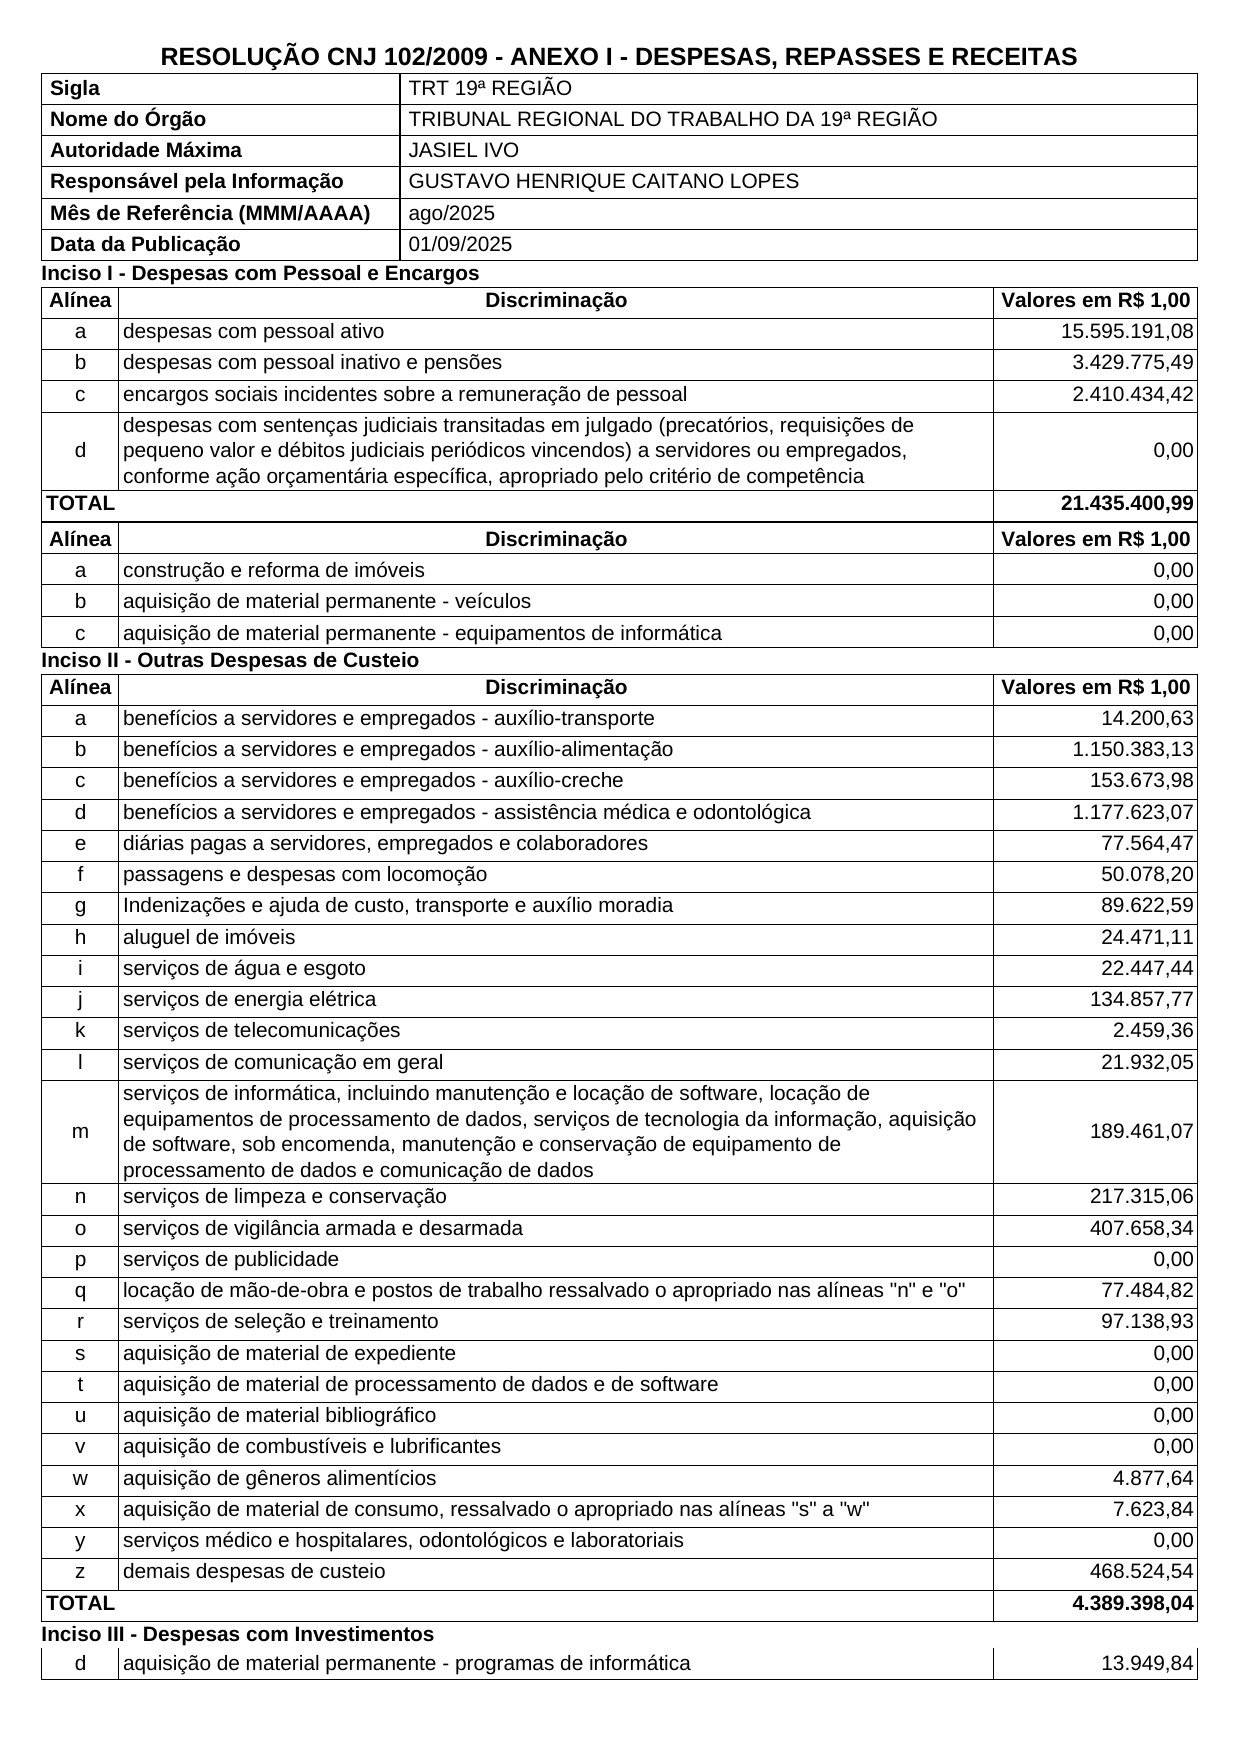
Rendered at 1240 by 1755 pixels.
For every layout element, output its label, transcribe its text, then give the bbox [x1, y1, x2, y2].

table_cell serviços de água e esgoto [119, 956, 993, 986]
table_cell construção e reforma de imóveis [119, 554, 993, 584]
table_cell 153.673,98 [994, 768, 1197, 798]
table_cell s [42, 1341, 118, 1371]
table_cell serviços médico e hospitalares, odontológicos e laboratoriais [119, 1528, 993, 1558]
table_cell despesas com pessoal ativo [119, 319, 993, 349]
table_cell aquisição de material permanente - equipamentos de informática [119, 617, 993, 647]
table_cell benefícios a servidores e empregados - auxílio-creche [119, 768, 993, 798]
table_cell 3.429.775,49 [994, 350, 1197, 380]
table_cell d [42, 800, 118, 830]
table_cell v [42, 1434, 118, 1464]
table_cell JASIEL IVO [401, 136, 1197, 166]
text RESOLUÇÃO CNJ 102/2009 - ANEXO I - DESPESAS, REPASSES E RECEITAS [42, 42, 1078, 70]
table_cell h [42, 925, 118, 955]
table_cell o [42, 1216, 118, 1246]
table_cell 22.447,44 [994, 956, 1197, 986]
table_cell y [42, 1528, 118, 1558]
table_cell Responsável pela Informação [42, 167, 399, 197]
table_header Alínea [42, 523, 118, 553]
table_cell TOTAL [42, 491, 993, 521]
table_cell 15.595.191,08 [994, 319, 1197, 349]
table_cell c [42, 768, 118, 798]
table_cell Indenizações e ajuda de custo, transporte e auxílio moradia [119, 893, 993, 923]
table_cell locação de mão-de-obra e postos de trabalho ressalvado o apropriado nas alíneas "n" e "o" [119, 1278, 993, 1308]
table_header Discriminação [119, 675, 993, 705]
table_cell x [42, 1497, 118, 1527]
table_cell 14.200,63 [994, 706, 1197, 736]
table_cell 0,00 [994, 617, 1197, 647]
table_cell Data da Publicação [42, 230, 399, 260]
table_cell aquisição de gêneros alimentícios [119, 1466, 993, 1496]
table_cell g [42, 893, 118, 923]
table_cell aluguel de imóveis [119, 925, 993, 955]
table_cell 0,00 [994, 1434, 1197, 1464]
table_cell 2.410.434,42 [994, 381, 1197, 412]
table_cell 89.622,59 [994, 893, 1197, 923]
table_header aquisição de material permanente - programas de informática [119, 1648, 993, 1679]
table_cell 189.461,07 [994, 1081, 1197, 1183]
table_cell p [42, 1247, 118, 1277]
table_cell b [42, 737, 118, 767]
text Inciso III - Despesas com Investimentos [41, 1622, 1078, 1646]
table_header Valores em R$ 1,00 [994, 675, 1197, 705]
table_cell f [42, 862, 118, 892]
table_cell TRIBUNAL REGIONAL DO TRABALHO DA 19ª REGIÃO [401, 105, 1197, 135]
table_cell 97.138,93 [994, 1309, 1197, 1339]
table_cell 0,00 [994, 1403, 1197, 1433]
table_cell c [42, 381, 118, 412]
table_header Discriminação [119, 288, 993, 318]
table_cell diárias pagas a servidores, empregados e colaboradores [119, 831, 993, 861]
table_cell serviços de informática, incluindo manutenção e locação de software, locação de equipamentos de processamento de dados, serviços de tecnologia da informação, aquisição de software, sob encomenda, manutenção e conservação de equipamento de processamento de dados e comunicação de dados [119, 1081, 993, 1183]
table_cell 0,00 [994, 1247, 1197, 1277]
table_cell despesas com sentenças judiciais transitadas em julgado (precatórios, requisições de pequeno valor e débitos judiciais periódicos vincendos) a servidores ou empregados, conforme ação orçamentária específica, apropriado pelo critério de competência [119, 413, 993, 489]
table_cell serviços de energia elétrica [119, 987, 993, 1017]
table_cell c [42, 617, 118, 647]
table_cell Mês de Referência (MMM/AAAA) [42, 199, 399, 229]
table_cell 407.658,34 [994, 1216, 1197, 1246]
table_header Sigla [42, 74, 399, 104]
table_cell aquisição de material bibliográfico [119, 1403, 993, 1433]
table_cell 1.150.383,13 [994, 737, 1197, 767]
table_cell i [42, 956, 118, 986]
text Inciso I - Despesas com Pessoal e Encargos [41, 261, 1078, 285]
table_cell serviços de publicidade [119, 1247, 993, 1277]
table_cell 7.623,84 [994, 1497, 1197, 1527]
table_header Alínea [42, 288, 118, 318]
table_cell 77.484,82 [994, 1278, 1197, 1308]
table_header Valores em R$ 1,00 [994, 288, 1197, 318]
table_cell 77.564,47 [994, 831, 1197, 861]
table_cell t [42, 1372, 118, 1402]
table_cell serviços de seleção e treinamento [119, 1309, 993, 1339]
table_cell a [42, 554, 118, 584]
table_cell serviços de comunicação em geral [119, 1050, 993, 1080]
table_header d [42, 1648, 118, 1679]
table_cell ago/2025 [401, 199, 1197, 229]
table_cell aquisição de combustíveis e lubrificantes [119, 1434, 993, 1464]
table_cell 0,00 [994, 554, 1197, 584]
table_cell benefícios a servidores e empregados - auxílio-transporte [119, 706, 993, 736]
table_cell d [42, 413, 118, 489]
table_cell serviços de telecomunicações [119, 1018, 993, 1048]
table_cell benefícios a servidores e empregados - auxílio-alimentação [119, 737, 993, 767]
table_cell despesas com pessoal inativo e pensões [119, 350, 993, 380]
table_cell l [42, 1050, 118, 1080]
table_cell aquisição de material de consumo, ressalvado o apropriado nas alíneas "s" a "w" [119, 1497, 993, 1527]
table_cell aquisição de material permanente - veículos [119, 585, 993, 616]
table_cell 24.471,11 [994, 925, 1197, 955]
table_cell k [42, 1018, 118, 1048]
table_cell encargos sociais incidentes sobre a remuneração de pessoal [119, 381, 993, 412]
table_cell 0,00 [994, 1528, 1197, 1558]
table_cell 0,00 [994, 1372, 1197, 1402]
table_cell z [42, 1559, 118, 1589]
table_cell 21.435.400,99 [994, 491, 1197, 521]
table_cell 21.932,05 [994, 1050, 1197, 1080]
table_cell benefícios a servidores e empregados - assistência médica e odontológica [119, 800, 993, 830]
table_header Valores em R$ 1,00 [994, 523, 1197, 553]
table_cell Nome do Órgão [42, 105, 399, 135]
table_cell q [42, 1278, 118, 1308]
table_cell 0,00 [994, 413, 1197, 489]
table_cell a [42, 319, 118, 349]
table_cell b [42, 350, 118, 380]
table_cell aquisição de material de processamento de dados e de software [119, 1372, 993, 1402]
table_cell 468.524,54 [994, 1559, 1197, 1589]
table_cell j [42, 987, 118, 1017]
table_cell aquisição de material de expediente [119, 1341, 993, 1371]
table_header 13.949,84 [994, 1648, 1197, 1679]
table_cell 01/09/2025 [401, 230, 1197, 260]
table_header Alínea [42, 675, 118, 705]
table_cell serviços de vigilância armada e desarmada [119, 1216, 993, 1246]
text Inciso II - Outras Despesas de Custeio [41, 648, 1078, 672]
table_cell m [42, 1081, 118, 1183]
table_cell 0,00 [994, 1341, 1197, 1371]
table_cell 50.078,20 [994, 862, 1197, 892]
table_cell TOTAL [42, 1591, 993, 1621]
table_cell a [42, 706, 118, 736]
table_cell passagens e despesas com locomoção [119, 862, 993, 892]
table_cell r [42, 1309, 118, 1339]
table_cell 134.857,77 [994, 987, 1197, 1017]
table_cell 4.389.398,04 [994, 1591, 1197, 1621]
table_cell Autoridade Máxima [42, 136, 399, 166]
table_header Discriminação [119, 523, 993, 553]
table_cell GUSTAVO HENRIQUE CAITANO LOPES [401, 167, 1197, 197]
table_cell 4.877,64 [994, 1466, 1197, 1496]
table_cell 1.177.623,07 [994, 800, 1197, 830]
table_cell serviços de limpeza e conservação [119, 1184, 993, 1214]
table_cell 0,00 [994, 585, 1197, 616]
table_cell w [42, 1466, 118, 1496]
table_cell u [42, 1403, 118, 1433]
table_cell b [42, 585, 118, 616]
table_cell n [42, 1184, 118, 1214]
table_cell 2.459,36 [994, 1018, 1197, 1048]
table_cell e [42, 831, 118, 861]
table_header TRT 19ª REGIÃO [401, 74, 1197, 104]
table_cell demais despesas de custeio [119, 1559, 993, 1589]
table_cell 217.315,06 [994, 1184, 1197, 1214]
